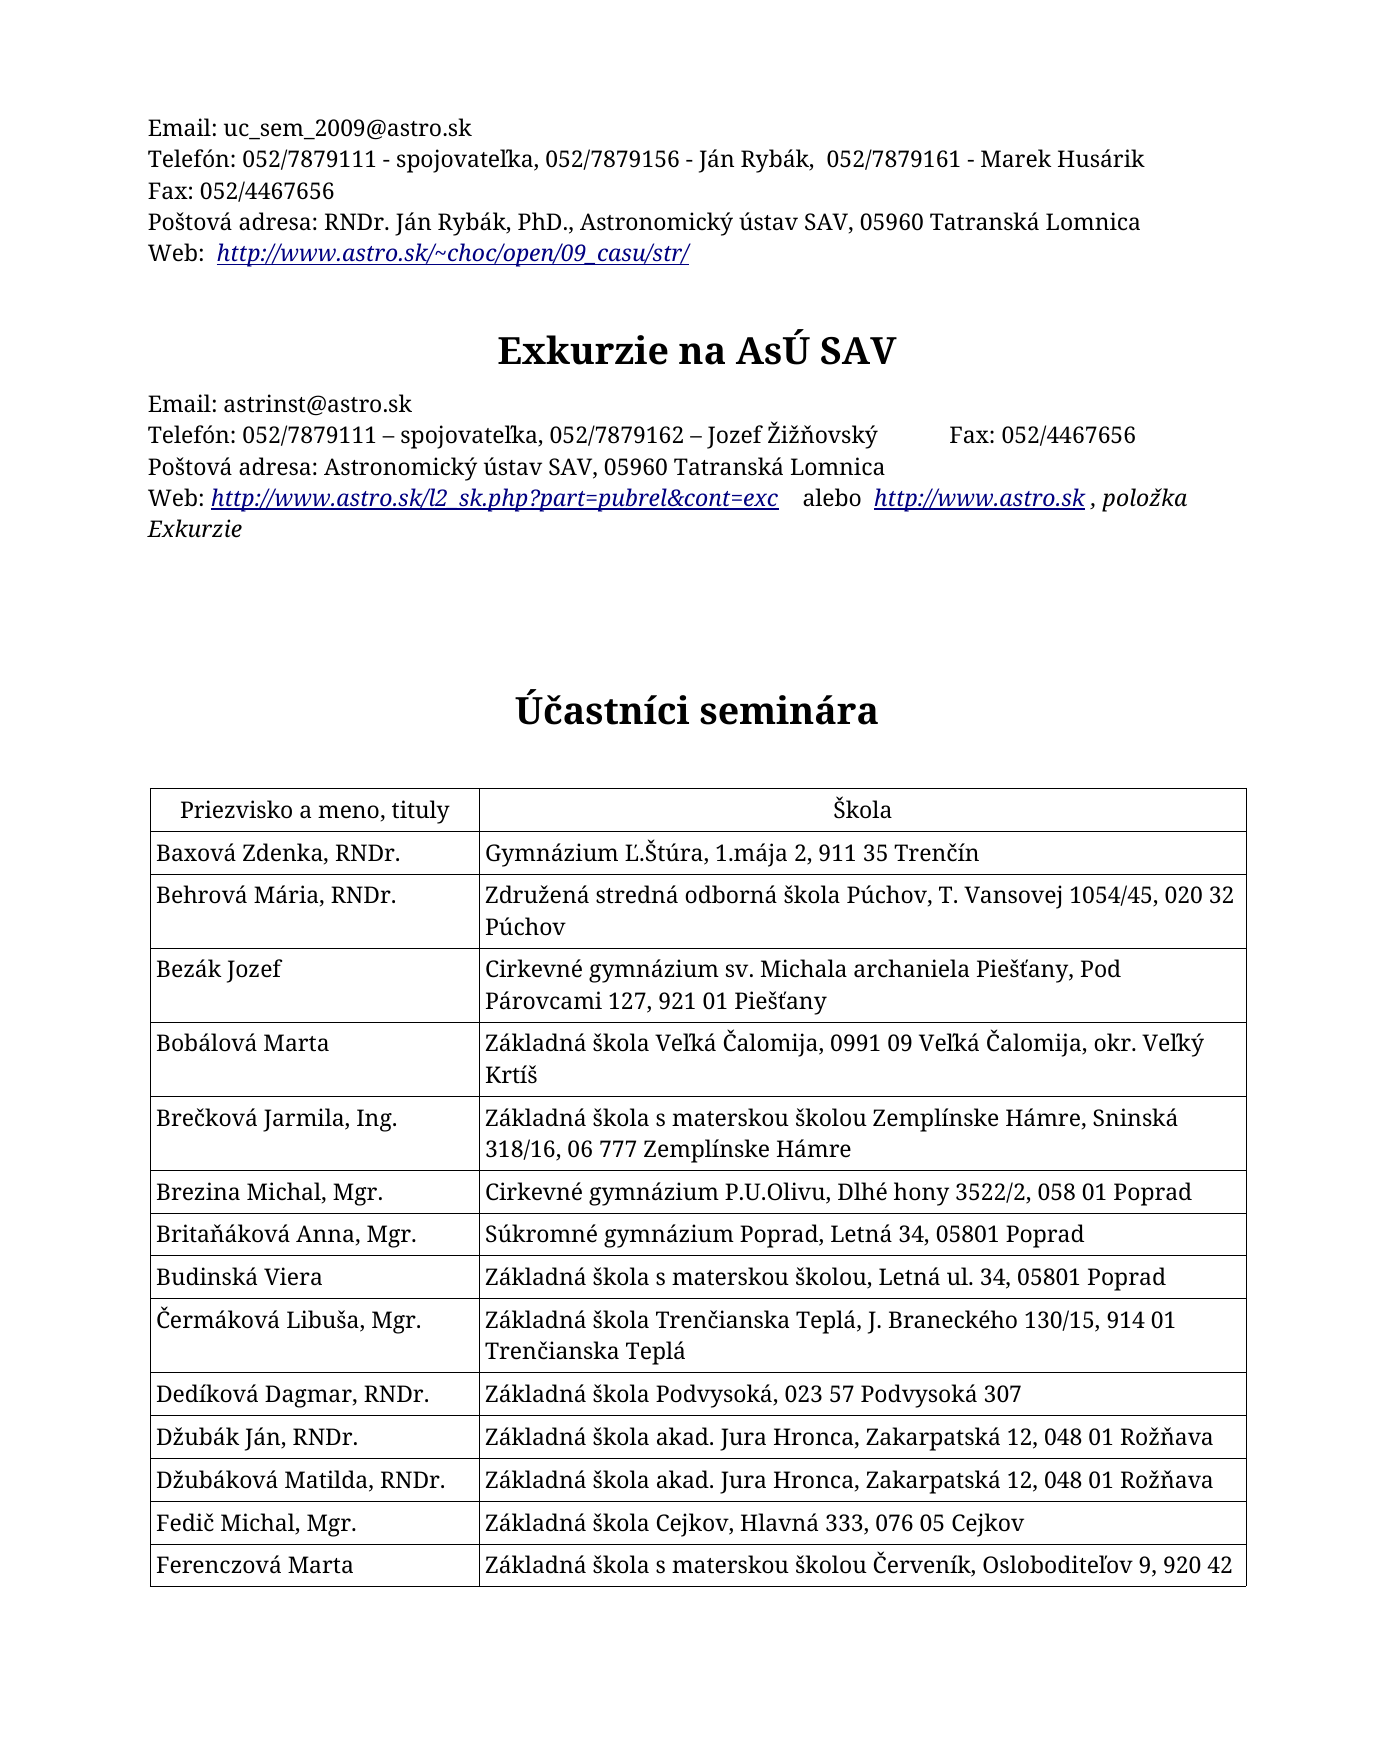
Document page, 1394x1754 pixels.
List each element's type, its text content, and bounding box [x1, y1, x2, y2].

table_cell Združená stredná odborná škola Púchov, T. Vansovej 1054/45, 020 32 Púchov [480, 875, 1246, 947]
table_cell Základná škola Trenčianska Teplá, J. Braneckého 130/15, 914 01 Trenčianska Teplá [480, 1299, 1246, 1372]
table_cell Behrová Mária, RNDr. [151, 875, 479, 947]
table_cell Súkromné gymnázium Poprad, Letná 34, 05801 Poprad [480, 1214, 1246, 1255]
text Email: uc_sem_2009@astro.sk Telefón: 052/7879111 - spojovateľka, 052/7879156 - Ján Rybák, 052/7879161 - Marek Husárik Fax: 052/4467656 Poštová adresa: RNDr. Ján Rybák, PhD., Astronomický ústav SAV, 05960 Tatranská Lomnica Web: http://www.astro.sk/~choc/open/09_casu/str/ [148, 112, 1246, 268]
table_cell Ferenczová Marta [151, 1545, 479, 1586]
table_cell Fedič Michal, Mgr. [151, 1502, 479, 1543]
table_cell Základná škola akad. Jura Hronca, Zakarpatská 12, 048 01 Rožňava [480, 1416, 1246, 1458]
table_cell Džubák Ján, RNDr. [151, 1416, 479, 1458]
table_cell Základná škola Podvysoká, 023 57 Podvysoká 307 [480, 1373, 1246, 1415]
table_header Priezvisko a meno, tituly [151, 789, 479, 831]
table_cell Základná škola Cejkov, Hlavná 333, 076 05 Cejkov [480, 1502, 1246, 1543]
table_header Škola [480, 789, 1246, 831]
table_cell Čermáková Libuša, Mgr. [151, 1299, 479, 1372]
table_cell Základná škola akad. Jura Hronca, Zakarpatská 12, 048 01 Rožňava [480, 1459, 1246, 1501]
table_cell Bezák Jozef [151, 949, 479, 1022]
table_cell Britaňáková Anna, Mgr. [151, 1214, 479, 1255]
text Účastníci seminára [148, 684, 1246, 735]
table_cell Džubáková Matilda, RNDr. [151, 1459, 479, 1501]
table_cell Cirkevné gymnázium sv. Michala archaniela Piešťany, Pod Párovcami 127, 921 01 Piešťany [480, 949, 1246, 1022]
table_cell Brečková Jarmila, Ing. [151, 1097, 479, 1170]
table_cell Budinská Viera [151, 1256, 479, 1298]
table_cell Cirkevné gymnázium P.U.Olivu, Dlhé hony 3522/2, 058 01 Poprad [480, 1171, 1246, 1212]
table_cell Základná škola Veľká Čalomija, 0991 09 Veľká Čalomija, okr. Veľký Krtíš [480, 1023, 1246, 1096]
text Email: astrinst@astro.sk Telefón: 052/7879111 – spojovateľka, 052/7879162 – Jozef Žižňovský Fax: 052/4467656 Poštová adresa: Astronomický ústav SAV, 05960 Tatranská Lomnica Web: http://www.astro.sk/l2_sk.php?part=pubrel&cont=exc alebo http://www.astro.sk , položka Exkurzie [148, 388, 1246, 544]
table_cell Dedíková Dagmar, RNDr. [151, 1373, 479, 1415]
table_cell Základná škola s materskou školou Zemplínske Hámre, Sninská 318/16, 06 777 Zemplínske Hámre [480, 1097, 1246, 1170]
table_cell Brezina Michal, Mgr. [151, 1171, 479, 1212]
table_cell Bobálová Marta [151, 1023, 479, 1096]
table_cell Základná škola s materskou školou, Letná ul. 34, 05801 Poprad [480, 1256, 1246, 1298]
table_cell Gymnázium Ľ.Štúra, 1.mája 2, 911 35 Trenčín [480, 832, 1246, 873]
table_cell Základná škola s materskou školou Červeník, Osloboditeľov 9, 920 42 [480, 1545, 1246, 1586]
text Exkurzie na AsÚ SAV [148, 325, 1246, 376]
table_cell Baxová Zdenka, RNDr. [151, 832, 479, 873]
